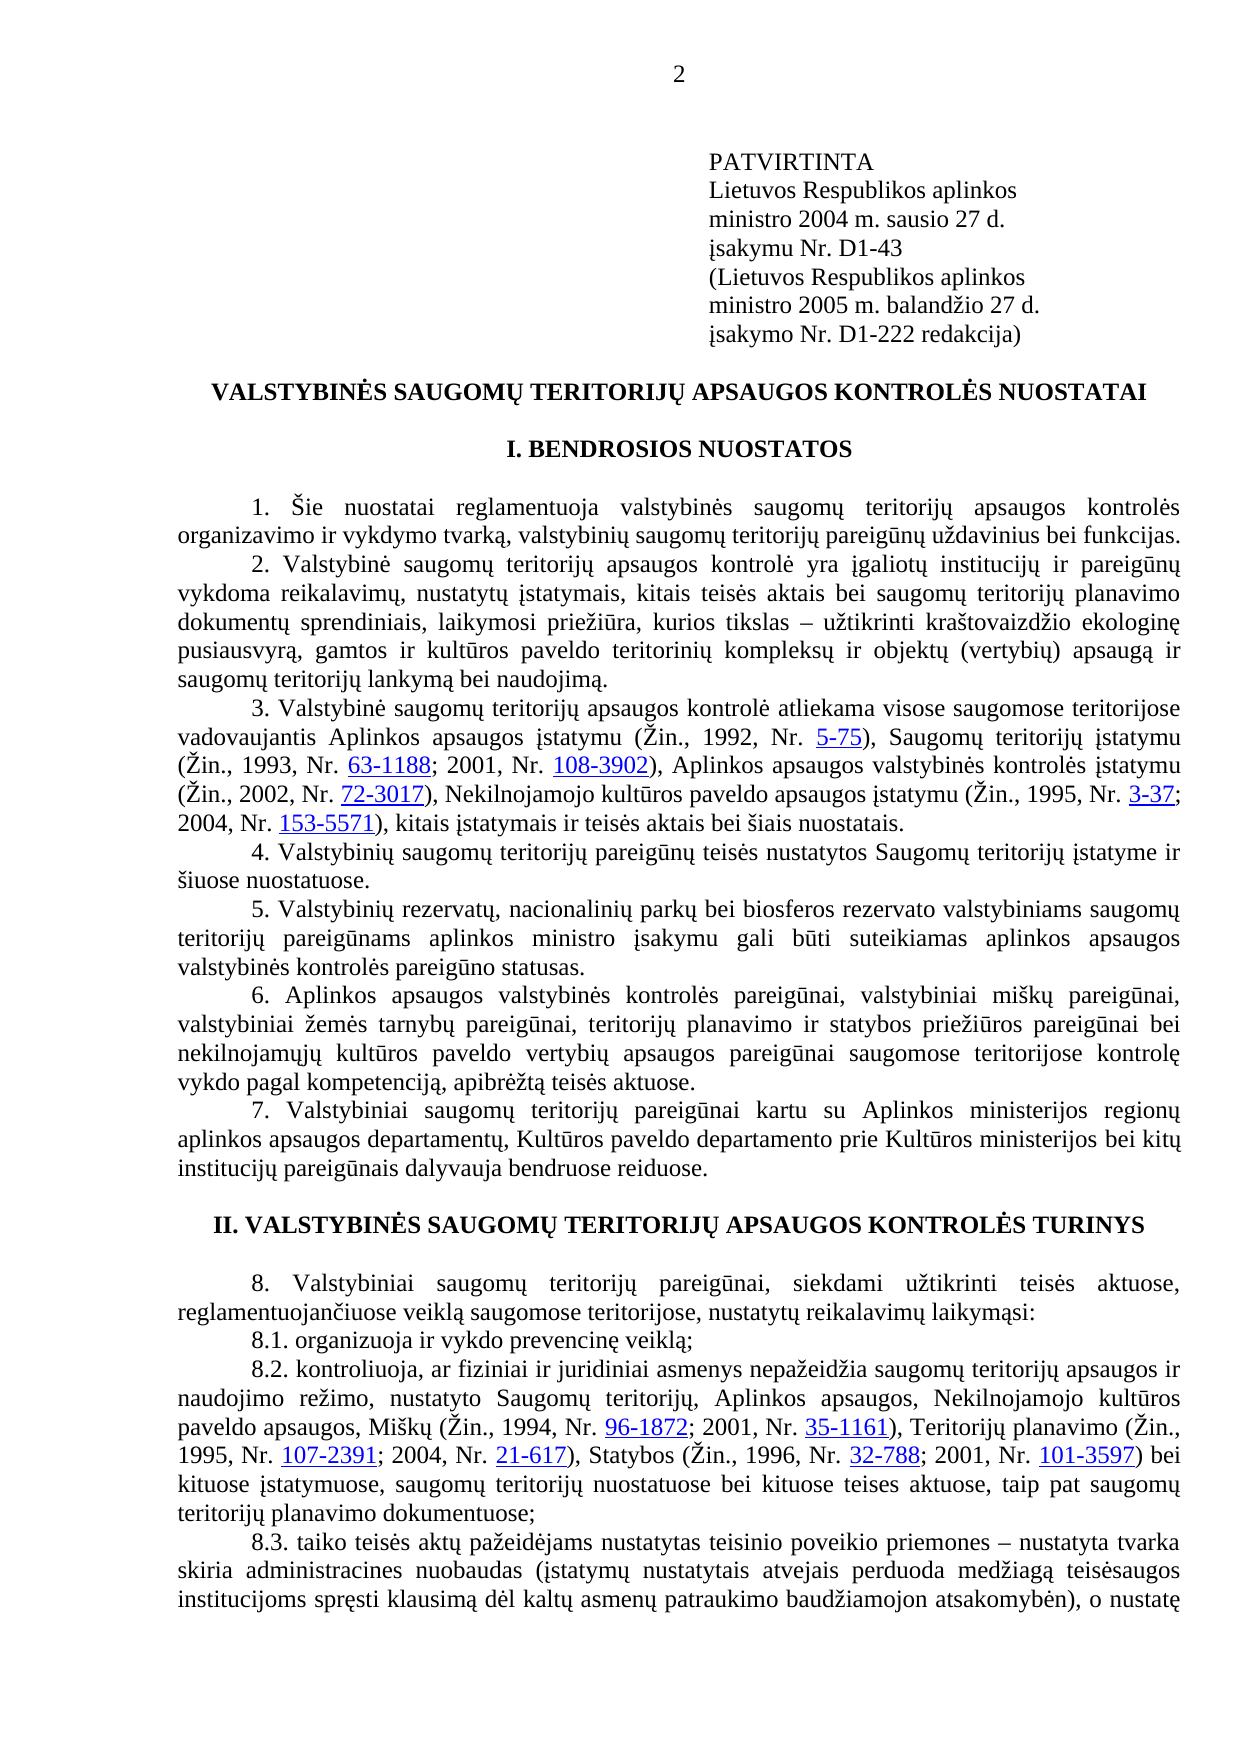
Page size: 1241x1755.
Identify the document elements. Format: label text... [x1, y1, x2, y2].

text PATVIRTINTA [177, 147, 1181, 176]
text ministro 2005 m. balandžio 27 d. [177, 291, 1181, 319]
text Lietuvos Respublikos aplinkos [177, 176, 1181, 204]
text 8.1. organizuoja ir vykdo prevencinę veiklą; [177, 1326, 1181, 1354]
text įsakymu Nr. D1-43 [177, 233, 1181, 262]
text 8.2. kontroliuoja, ar fiziniai ir juridiniai asmenys nepažeidžia saugomų teritorijų apsaugos ir naudojimo režimo, nustatyto Saugomų teritorijų, Aplinkos apsaugos, Nekilnojamojo kultūros paveldo apsaugos, Miškų (Žin., 1994, Nr. 96-1872; 2001, Nr. 35-1161), Teritorijų planavimo (Žin., 1995, Nr. 107-2391; 2004, Nr. 21-617), Statybos (Žin., 1996, Nr. 32-788; 2001, Nr. 101-3597) bei kituose įstatymuose, saugomų teritorijų nuostatuose bei kituose teises aktuose, taip pat saugomų teritorijų planavimo dokumentuose; [177, 1354, 1181, 1527]
text 2. Valstybinė saugomų teritorijų apsaugos kontrolė yra įgaliotų institucijų ir pareigūnų vykdoma reikalavimų, nustatytų įstatymais, kitais teisės aktais bei saugomų teritorijų planavimo dokumentų sprendiniais, laikymosi priežiūra, kurios tikslas – užtikrinti kraštovaizdžio ekologinę pusiausvyrą, gamtos ir kultūros paveldo teritorinių kompleksų ir objektų (vertybių) apsaugą ir saugomų teritorijų lankymą bei naudojimą. [177, 549, 1181, 693]
text 1. Šie nuostatai reglamentuoja valstybinės saugomų teritorijų apsaugos kontrolės organizavimo ir vykdymo tvarką, valstybinių saugomų teritorijų pareigūnų uždavinius bei funkcijas. [177, 492, 1181, 549]
text 8.3. taiko teisės aktų pažeidėjams nustatytas teisinio poveikio priemones – nustatyta tvarka skiria administracines nuobaudas (įstatymų nustatytais atvejais perduoda medžiagą teisėsaugos institucijoms spręsti klausimą dėl kaltų asmenų patraukimo baudžiamojon atsakomybėn), o nustatę [177, 1527, 1181, 1613]
text įsakymo Nr. D1-222 redakcija) [177, 319, 1181, 348]
text VALSTYBINĖS SAUGOMŲ TERITORIJŲ APSAUGOS KONTROLĖS NUOSTATAI [177, 377, 1181, 406]
text 3. Valstybinė saugomų teritorijų apsaugos kontrolė atliekama visose saugomose teritorijose vadovaujantis Aplinkos apsaugos įstatymu (Žin., 1992, Nr. 5-75), Saugomų teritorijų įstatymu (Žin., 1993, Nr. 63-1188; 2001, Nr. 108-3902), Aplinkos apsaugos valstybinės kontrolės įstatymu (Žin., 2002, Nr. 72-3017), Nekilnojamojo kultūros paveldo apsaugos įstatymu (Žin., 1995, Nr. 3-37; 2004, Nr. 153-5571), kitais įstatymais ir teisės aktais bei šiais nuostatais. [177, 693, 1181, 837]
text I. BENDROSIOS NUOSTATOS [177, 434, 1181, 463]
text (Lietuvos Respublikos aplinkos [177, 262, 1181, 291]
text 8. Valstybiniai saugomų teritorijų pareigūnai, siekdami užtikrinti teisės aktuose, reglamentuojančiuose veiklą saugomose teritorijose, nustatytų reikalavimų laikymąsi: [177, 1268, 1181, 1326]
text ministro 2004 m. sausio 27 d. [177, 204, 1181, 233]
text 7. Valstybiniai saugomų teritorijų pareigūnai kartu su Aplinkos ministerijos regionų aplinkos apsaugos departamentų, Kultūros paveldo departamento prie Kultūros ministerijos bei kitų institucijų pareigūnais dalyvauja bendruose reiduose. [177, 1096, 1181, 1182]
text 4. Valstybinių saugomų teritorijų pareigūnų teisės nustatytos Saugomų teritorijų įstatyme ir šiuose nuostatuose. [177, 837, 1181, 894]
text 6. Aplinkos apsaugos valstybinės kontrolės pareigūnai, valstybiniai miškų pareigūnai, valstybiniai žemės tarnybų pareigūnai, teritorijų planavimo ir statybos priežiūros pareigūnai bei nekilnojamųjų kultūros paveldo vertybių apsaugos pareigūnai saugomose teritorijose kontrolę vykdo pagal kompetenciją, apibrėžtą teisės aktuose. [177, 981, 1181, 1096]
text 5. Valstybinių rezervatų, nacionalinių parkų bei biosferos rezervato valstybiniams saugomų teritorijų pareigūnams aplinkos ministro įsakymu gali būti suteikiamas aplinkos apsaugos valstybinės kontrolės pareigūno statusas. [177, 894, 1181, 981]
text II. VALSTYBINĖS SAUGOMŲ TERITORIJŲ APSAUGOS KONTROLĖS TURINYS [177, 1211, 1181, 1239]
